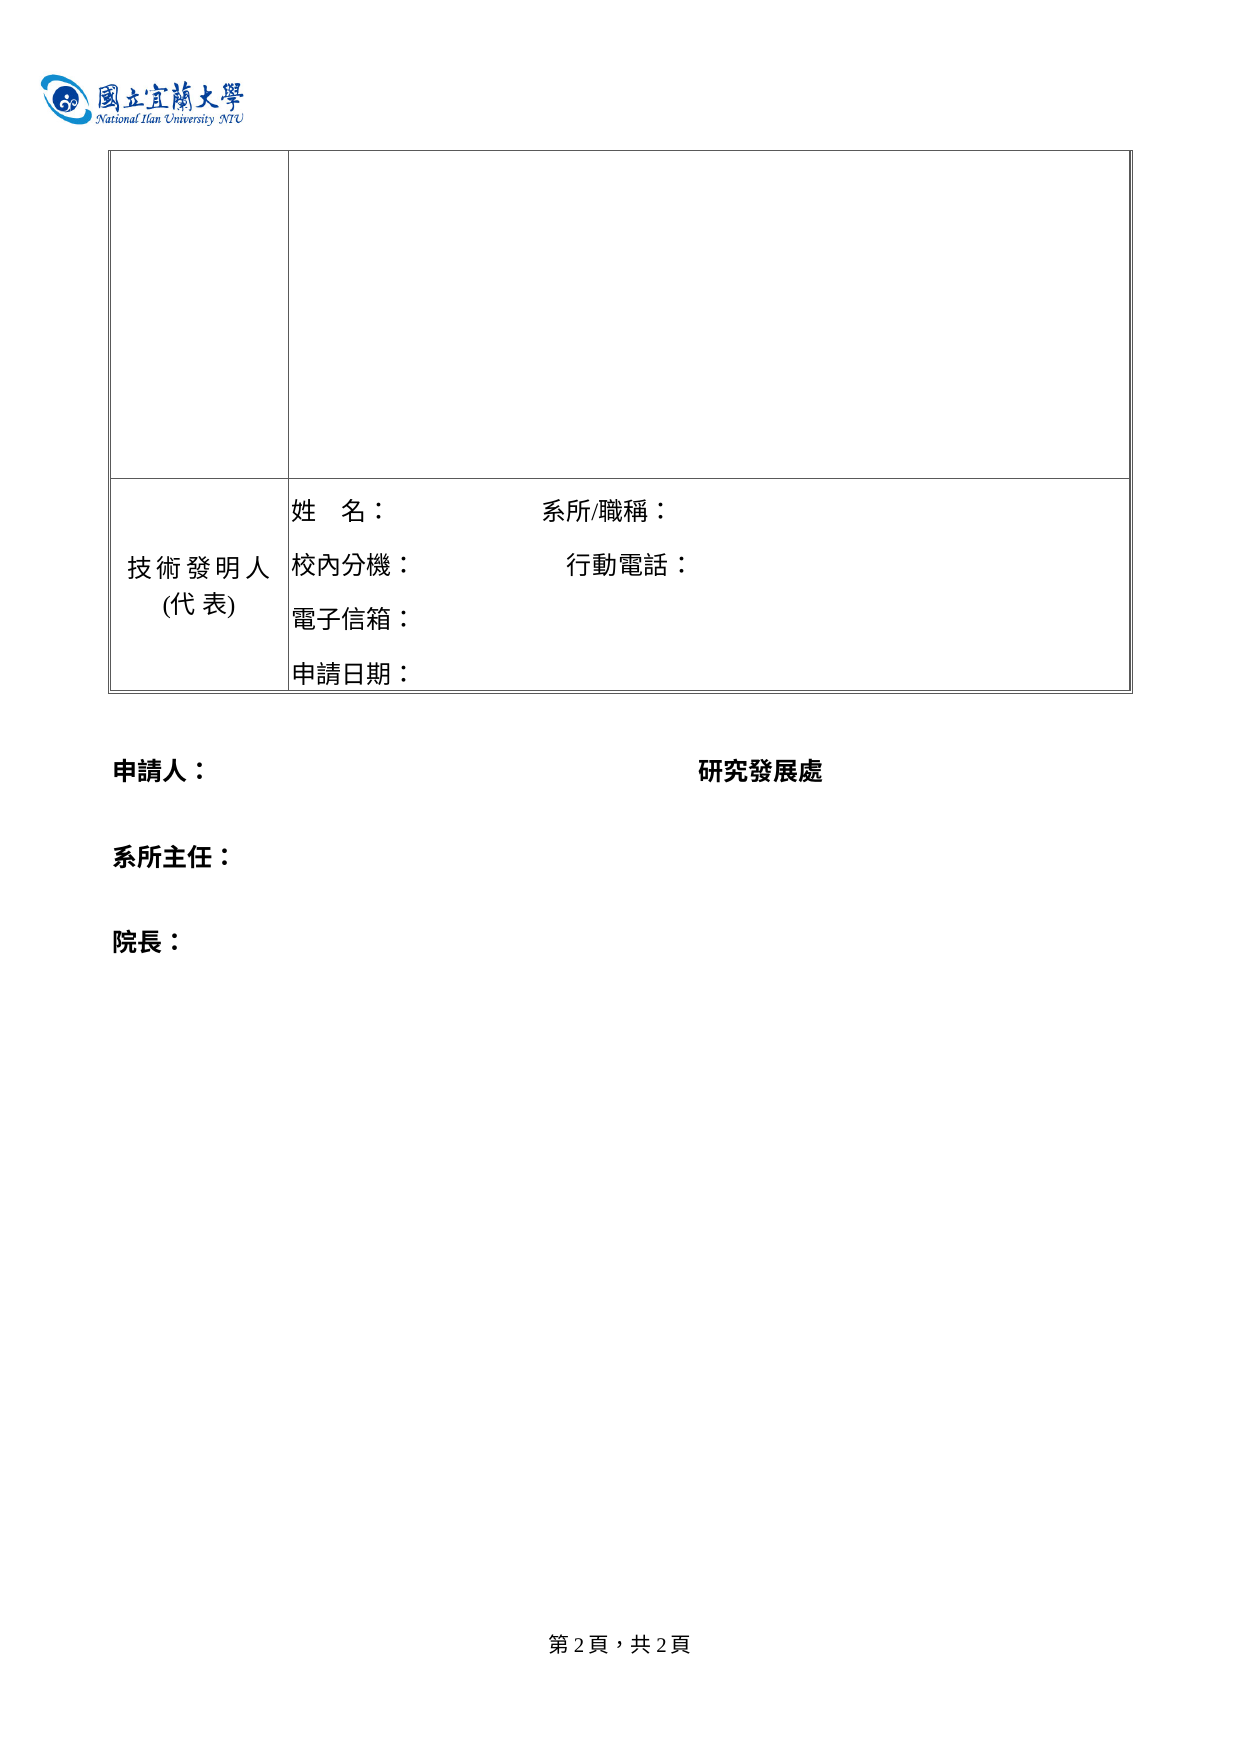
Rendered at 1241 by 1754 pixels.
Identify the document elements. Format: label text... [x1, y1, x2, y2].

table_cell 姓 名： 系所/職稱： 校內分機： 行動電話： 電子信箱： 申請日期： [289, 479, 1129, 690]
table_header 研究發展處 [688, 739, 1126, 825]
picture [38, 71, 244, 126]
table_header [263, 739, 687, 825]
table_cell 系所主任： [101, 825, 262, 910]
table_cell 技術發明人 (代 表) [111, 479, 288, 690]
table_cell [688, 825, 1126, 910]
table_cell 院長： [101, 910, 262, 996]
table_cell [111, 151, 288, 478]
table_cell [289, 151, 1129, 478]
table_cell [263, 825, 687, 910]
table_cell [263, 910, 687, 996]
table_cell [688, 910, 1126, 996]
table_header 申請人： [101, 739, 262, 825]
